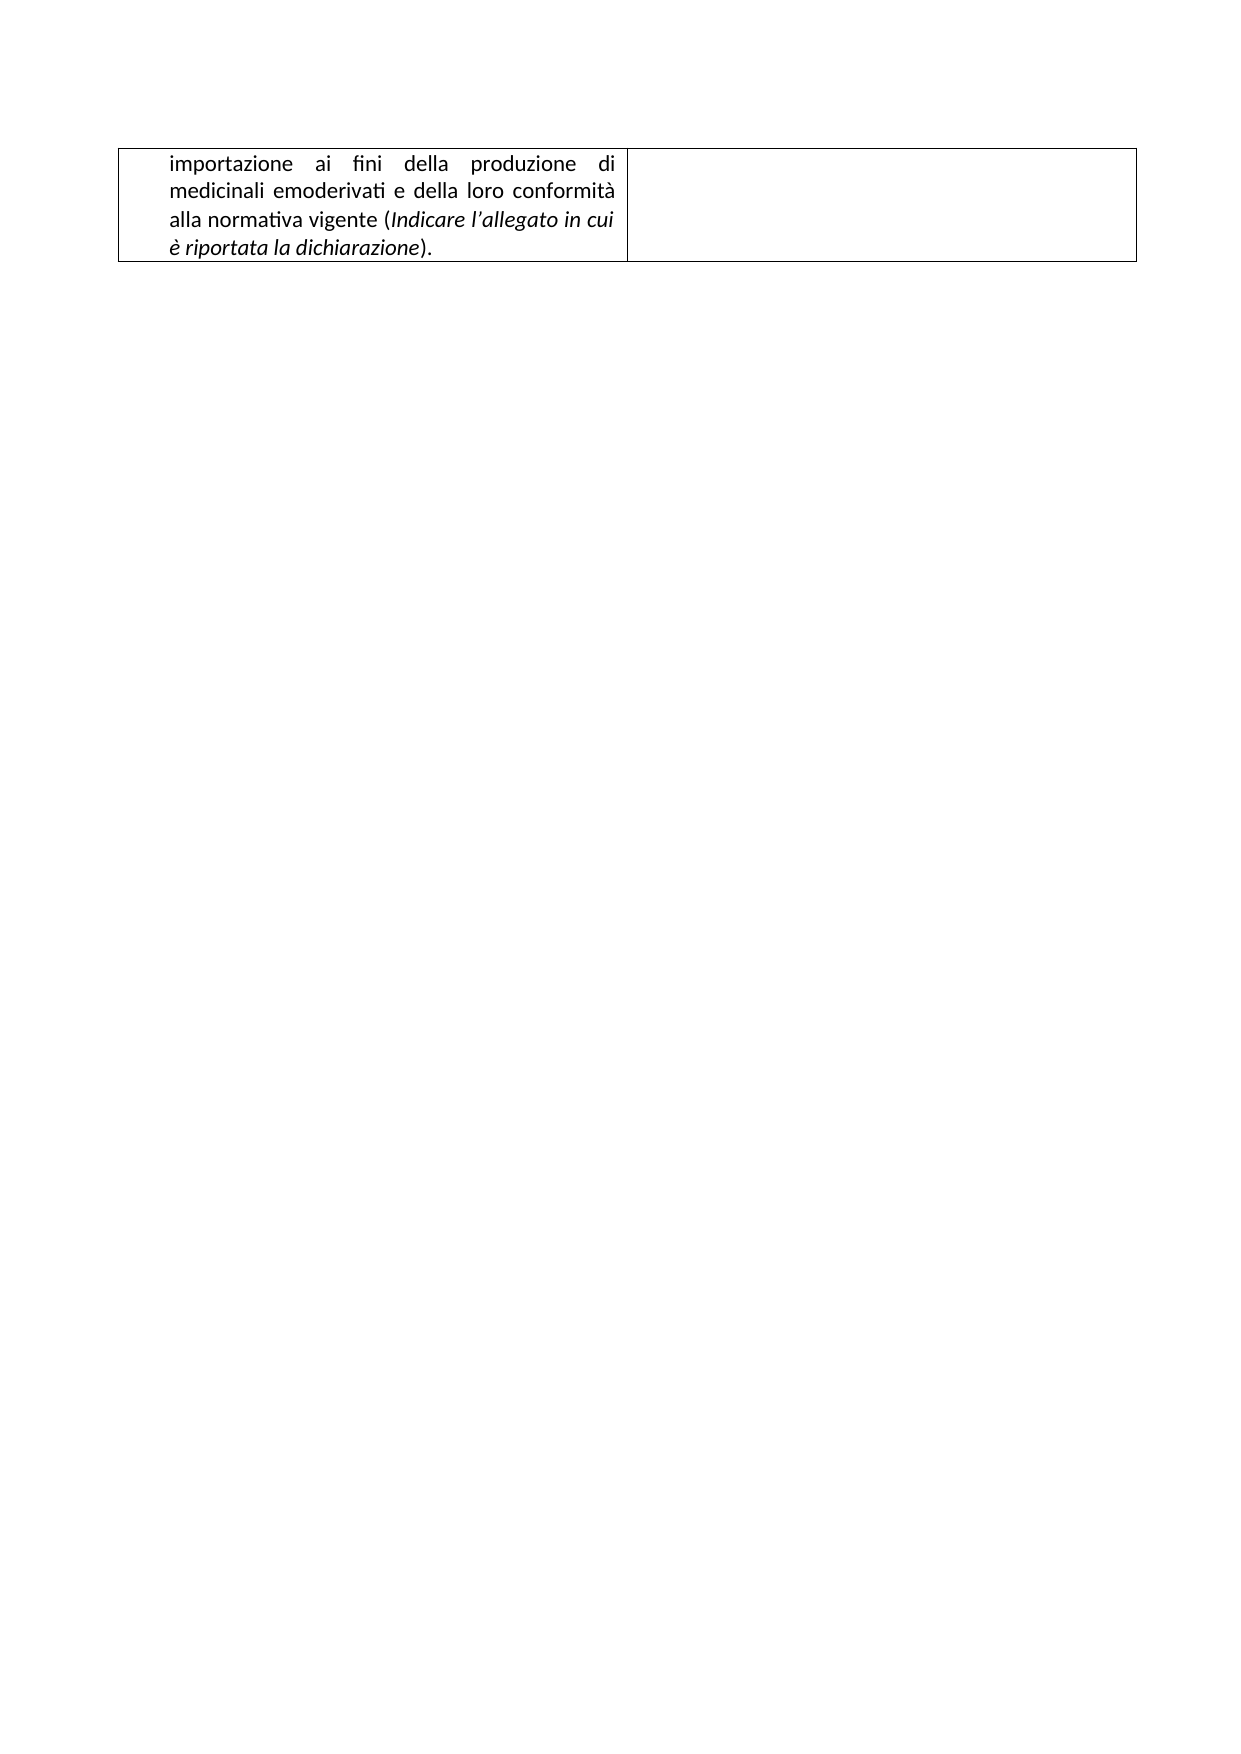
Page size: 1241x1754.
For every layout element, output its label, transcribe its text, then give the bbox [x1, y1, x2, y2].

table_cell [628, 149, 1136, 261]
table_cell importazione ai fini della produzione di medicinali emoderivati e della loro conformità alla normativa vigente (Indicare l’allegato in cui è riportata la dichiarazione). [119, 149, 627, 261]
